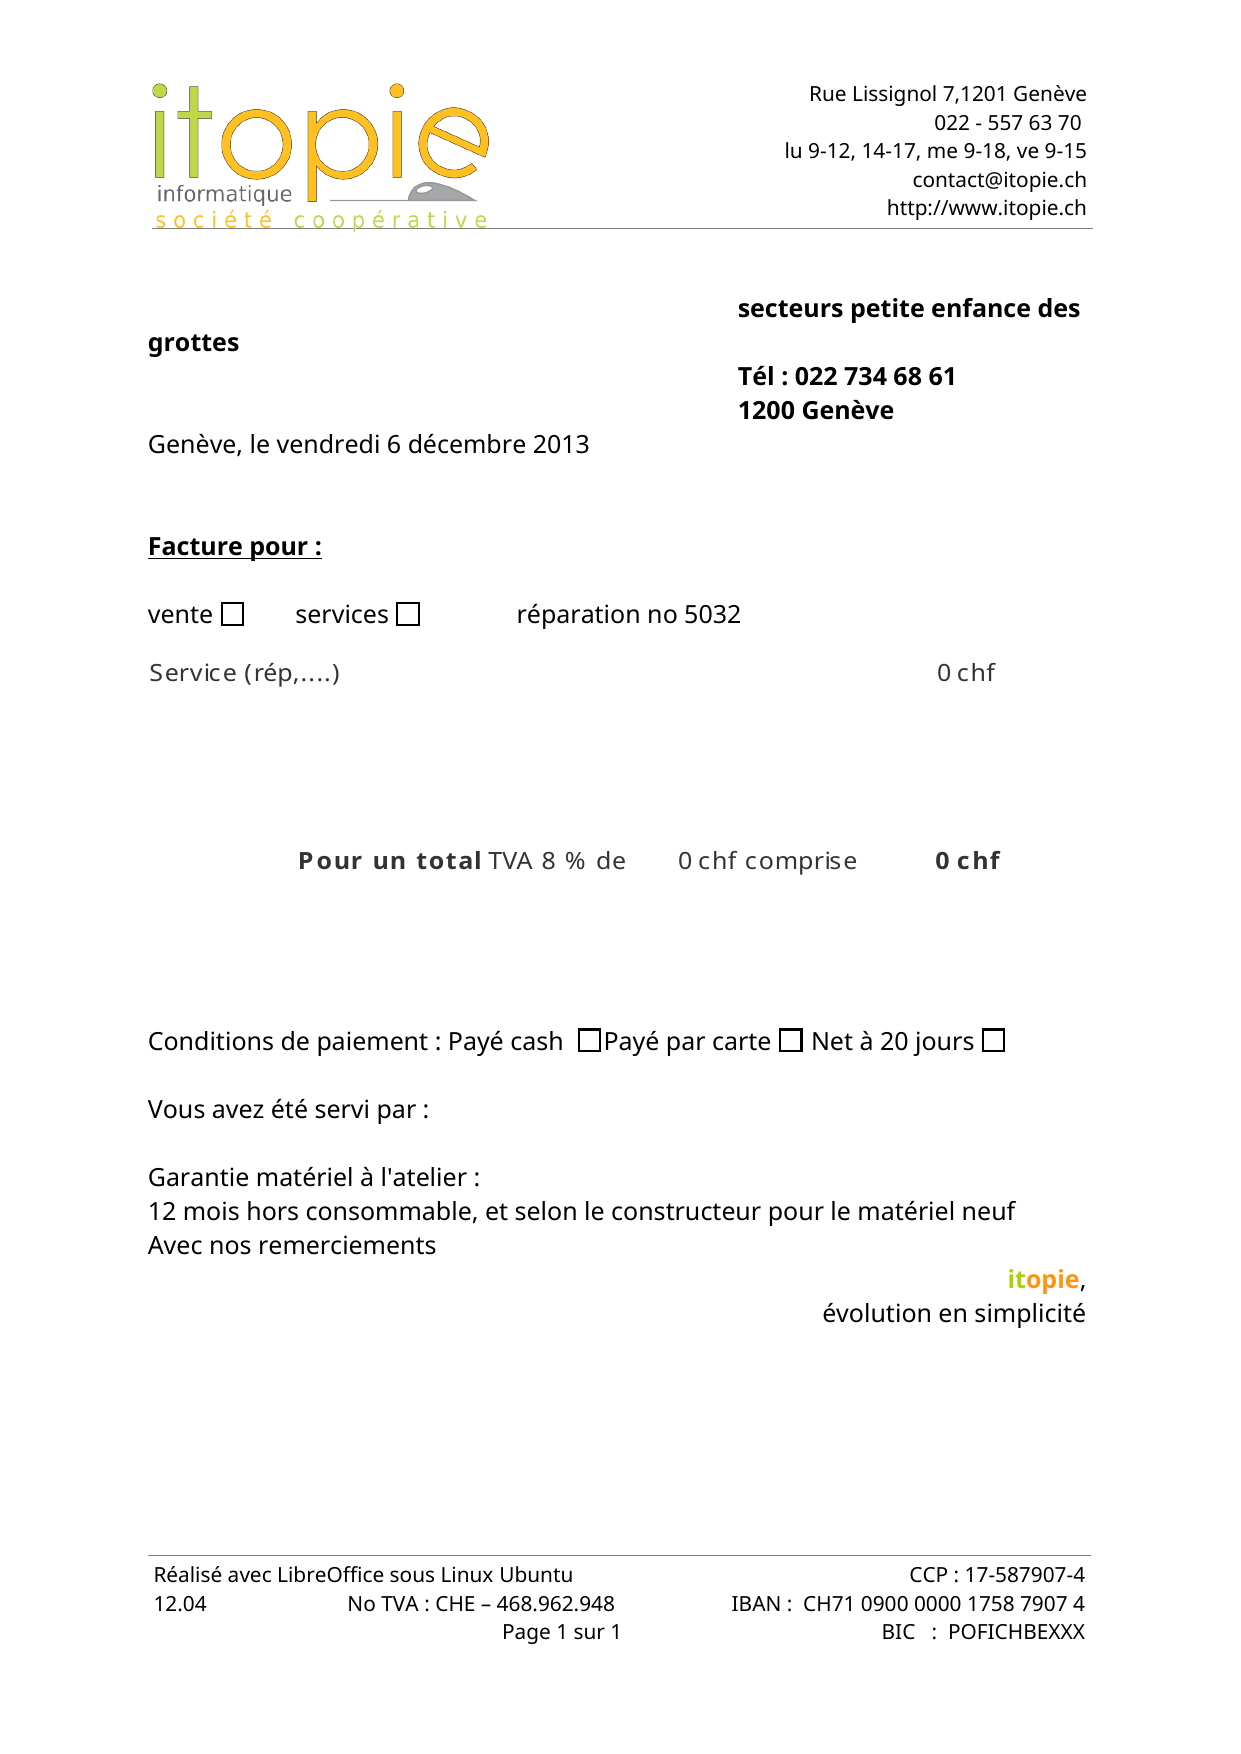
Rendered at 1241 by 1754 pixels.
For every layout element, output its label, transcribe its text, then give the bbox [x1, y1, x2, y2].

text itopie, [148, 1262, 1093, 1296]
text Genève, le vendredi 6 décembre 2013 [148, 427, 1093, 461]
text Vous avez été servi par : [148, 1091, 1093, 1125]
text 1200 Genève [148, 392, 1093, 427]
text Tél : 022 734 68 61 [148, 358, 1093, 392]
text secteurs petite enfance des grottes [148, 290, 1093, 358]
text Conditions de paiement : Payé cash Payé par carte Net à 20 jours [148, 1023, 1093, 1057]
text vente services réparation no 5032 [148, 597, 1093, 631]
text Garantie matériel à l'atelier : [148, 1159, 1093, 1193]
picture [138, 72, 500, 244]
text évolution en simplicité [148, 1296, 1093, 1330]
text Avec nos remerciements [148, 1227, 1093, 1262]
text 12 mois hors consommable, et selon le constructeur pour le matériel neuf [148, 1193, 1093, 1227]
text Facture pour : [148, 529, 1093, 563]
